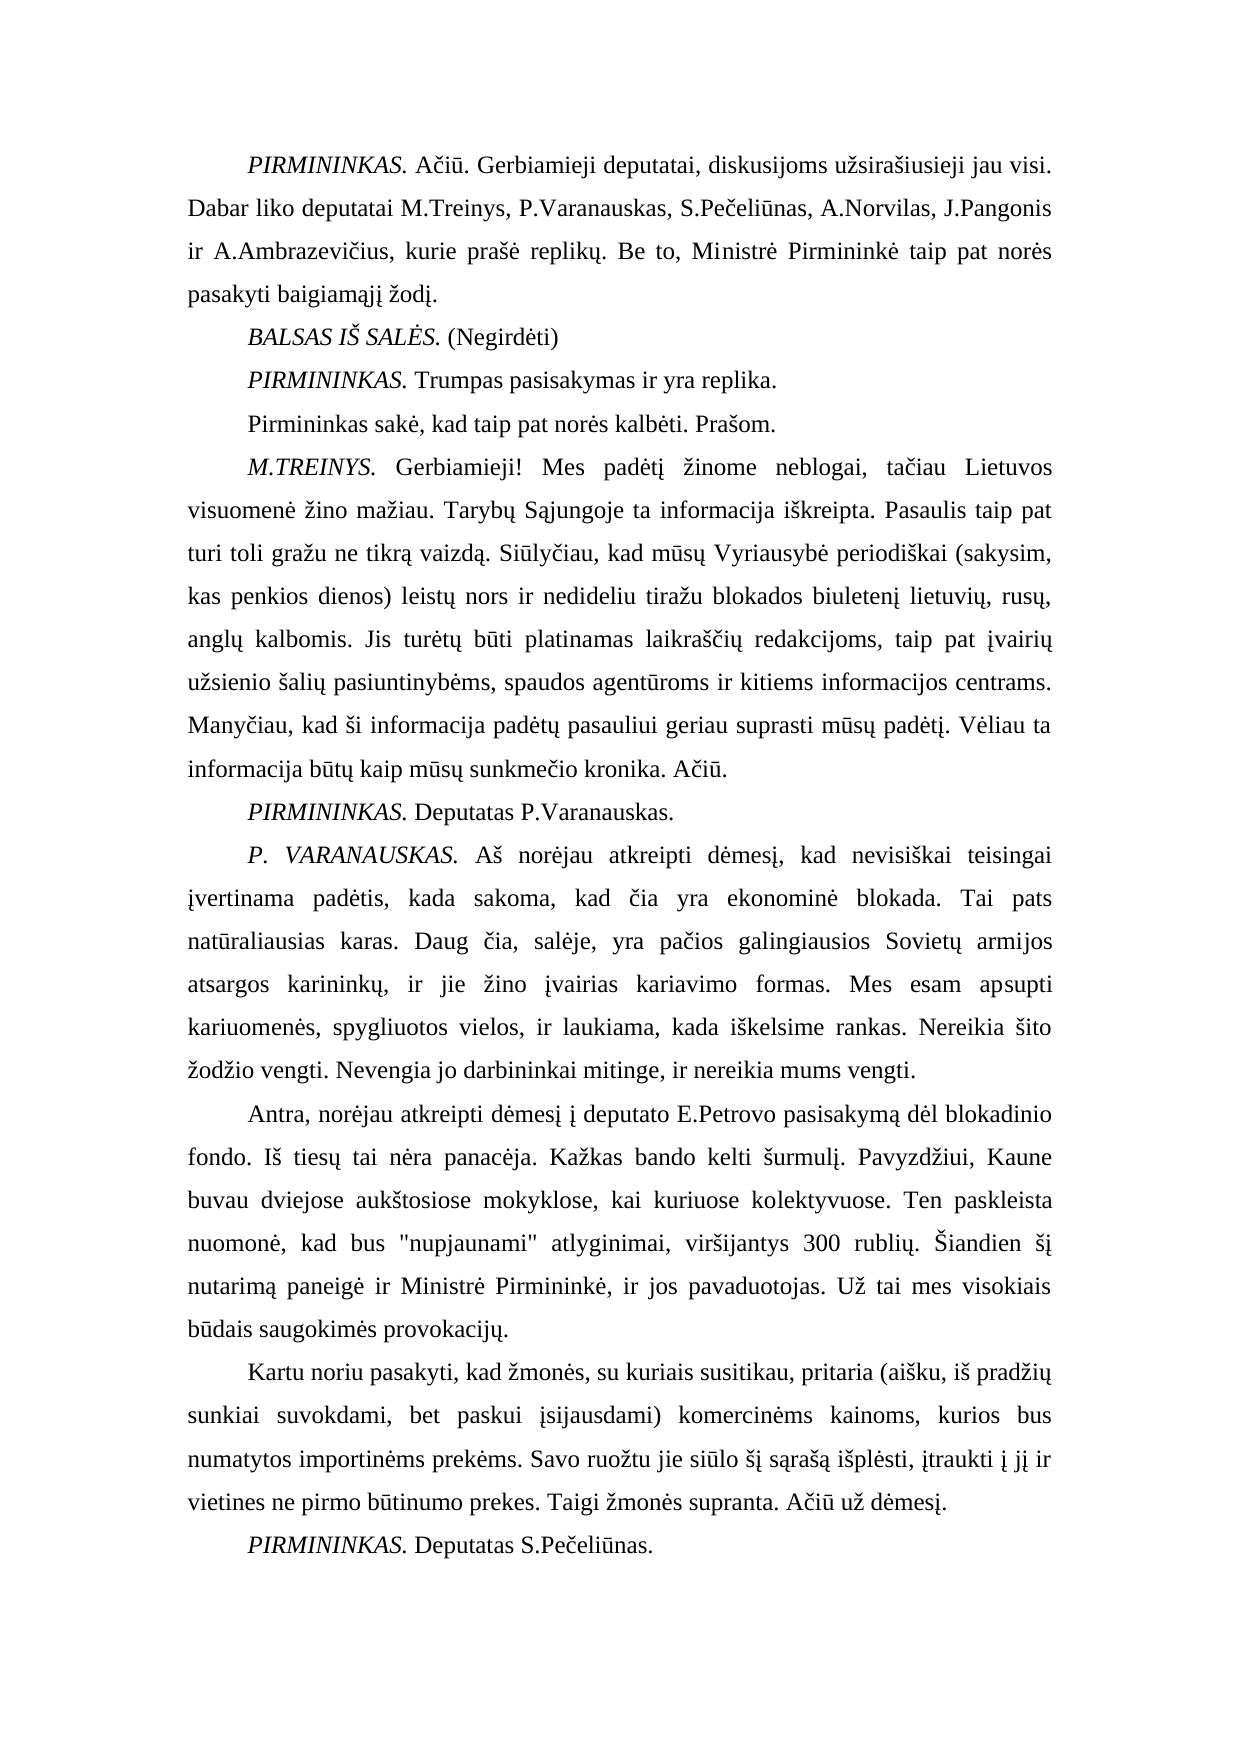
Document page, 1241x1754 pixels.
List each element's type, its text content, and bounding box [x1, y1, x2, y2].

text PIRMININKAS. Trumpas pasisakymas ir yra replika. [187, 366, 1053, 394]
text PIRMININKAS. Ačiū. Gerbiamieji deputatai, diskusijoms užsirašiusieji jau visi. Dabar liko deputatai M.Treinys, P.Varanauskas, S.Pečeliūnas, A.Norvilas, J.Pangonis ir A.Ambrazevičius, kurie prašė replikų. Be to, Mi­nistrė Pirmininkė taip pat norės pasakyti baigiamąjį žodį. [187, 150, 1053, 308]
text PIRMININKAS. Deputatas S.Pečeliūnas. [187, 1530, 1053, 1559]
text Pirmininkas sakė, kad taip pat norės kalbėti. Prašom. [187, 409, 1053, 437]
text P. VARANAUSKAS. Aš norėjau atkreipti dėmesį, kad nevisiškai teisingai įvertinama padėtis, kada sakoma, kad čia yra ekonominė blokada. Tai pats natūraliausias karas. Daug čia, salėje, yra pačios galingiausios Sovietų armi­jos atsargos karininkų, ir jie žino įvairias kariavimo formas. Mes esam ap­supti kariuomenės, spygliuotos vielos, ir laukiama, kada iškelsime rankas. Nereikia šito žodžio vengti. Nevengia jo darbininkai mitinge, ir nereikia mums vengti. [187, 840, 1053, 1084]
text BALSAS IŠ SALĖS. (Negirdėti) [187, 322, 1053, 351]
text Kartu noriu pasakyti, kad žmonės, su kuriais susitikau, pritaria (aišku, iš pradžių sunkiai suvokdami, bet paskui įsijausdami) komercinėms kainoms, kurios bus numatytos importinėms prekėms. Savo ruožtu jie siūlo šį sąrašą išplėsti, įtraukti į jį ir vietines ne pirmo būtinumo prekes. Taigi žmonės supranta. Ačiū už dėmesį. [187, 1357, 1053, 1516]
text PIRMININKAS. Deputatas P.Varanauskas. [187, 797, 1053, 826]
text Antra, norėjau atkreipti dėmesį į deputato E.Petrovo pasisakymą dėl blokadinio fondo. Iš tiesų tai nėra panacėja. Kažkas bando kelti šurmulį. Pavyzdžiui, Kaune buvau dviejose aukštosiose mokyklose, kai kuriuose ko­lektyvuose. Ten paskleista nuomonė, kad bus "nupjaunami" atlyginimai, viršijantys 300 rublių. Šiandien šį nutarimą paneigė ir Ministrė Pirmininkė, ir jos pavaduotojas. Už tai mes visokiais būdais saugokimės provokacijų. [187, 1099, 1053, 1343]
text M.TREINYS. Gerbiamieji! Mes padėtį žinome neblogai, tačiau Lietuvos visuomenė žino mažiau. Tarybų Sąjungoje ta informacija iškreipta. Pasaulis taip pat turi toli gražu ne tikrą vaizdą. Siūlyčiau, kad mūsų Vyriausybė periodiškai (sakysim, kas penkios dienos) leistų nors ir nedideliu tiražu blokados biuletenį lietuvių, rusų, anglų kalbomis. Jis turėtų būti platina­mas laikraščių redakcijoms, taip pat įvairių užsienio šalių pasiuntinybėms, spaudos agentūroms ir kitiems informacijos centrams. Manyčiau, kad ši informacija padėtų pasauliui geriau suprasti mūsų padėtį. Vėliau ta infor­macija būtų kaip mūsų sunkmečio kronika. Ačiū. [187, 452, 1053, 782]
